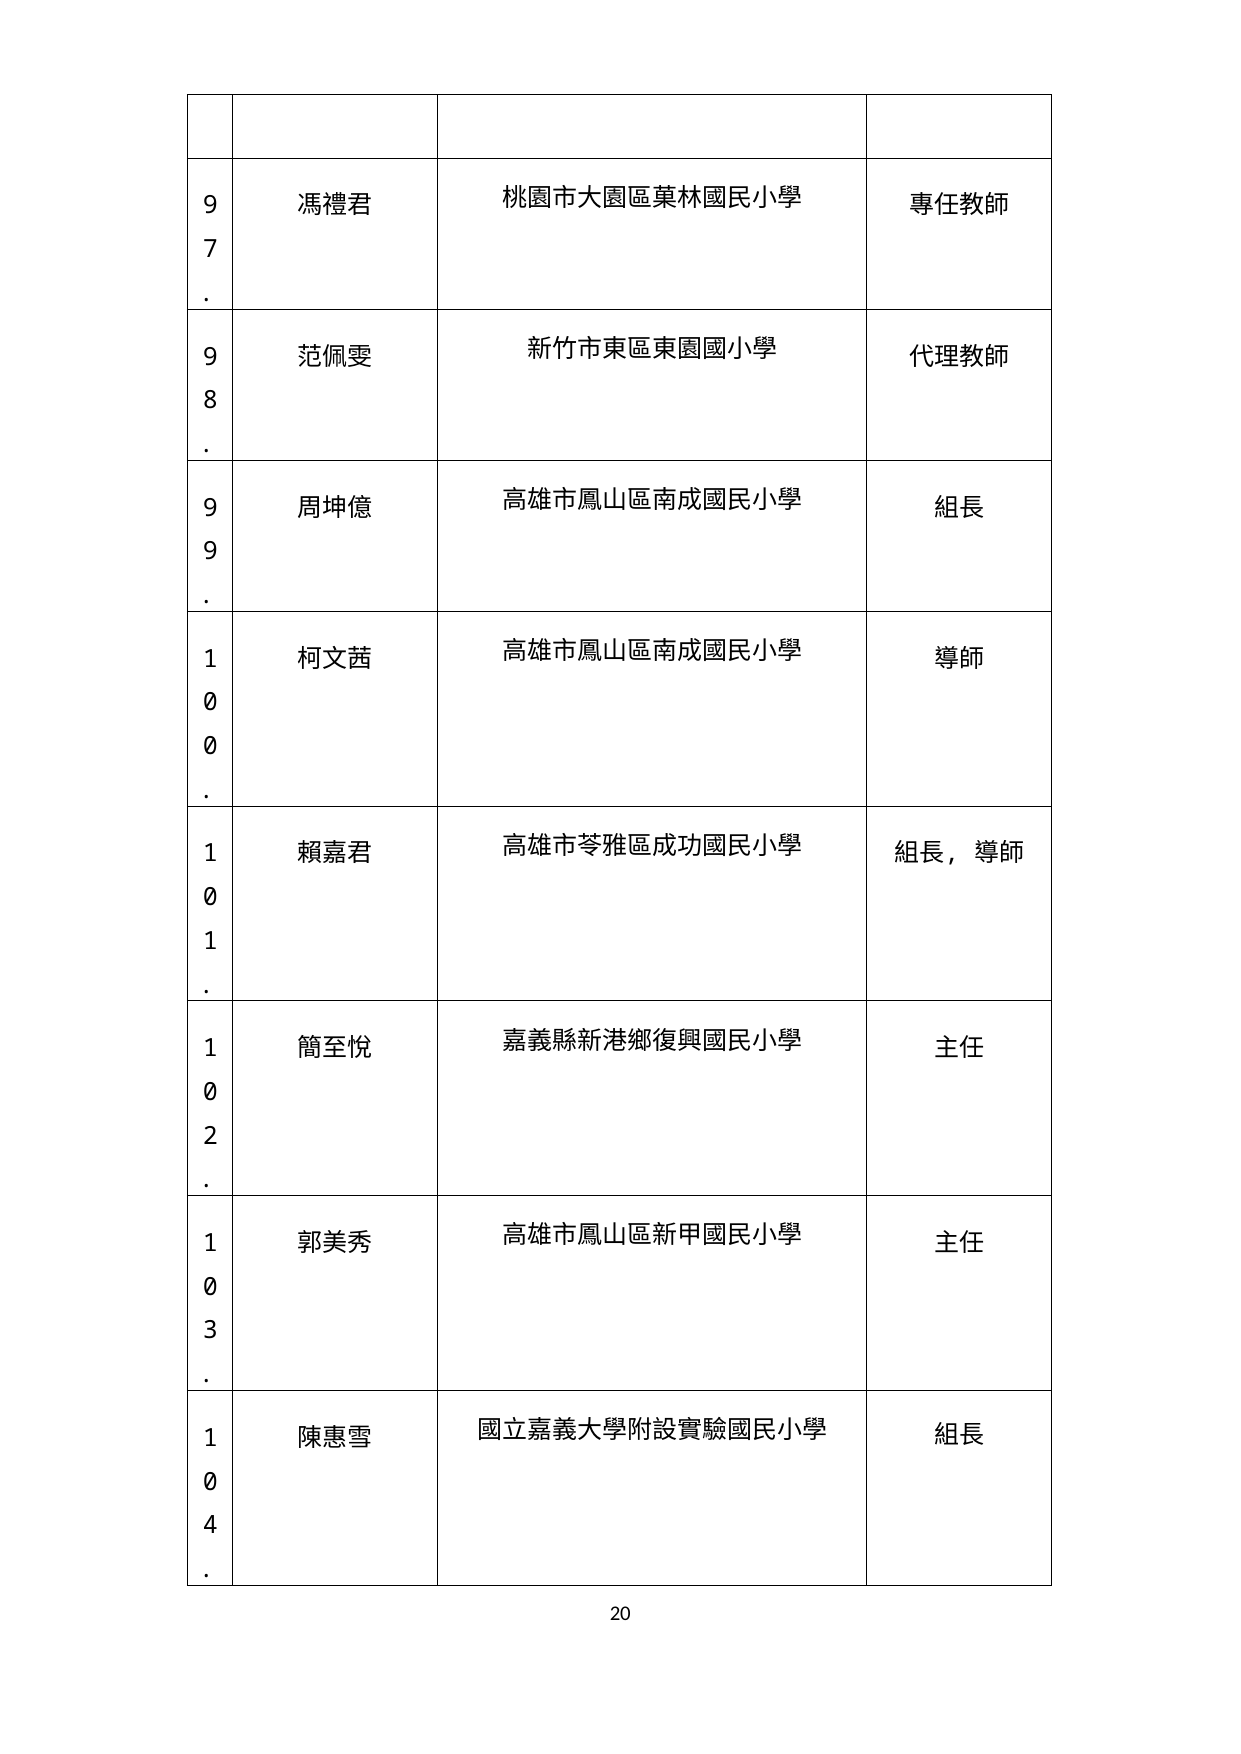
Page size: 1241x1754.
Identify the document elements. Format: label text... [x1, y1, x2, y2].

table_cell 范佩雯 [233, 310, 437, 460]
table_cell 組長 [867, 1391, 1051, 1585]
table_cell [188, 1391, 232, 1585]
table_cell 柯文茜 [233, 612, 437, 806]
table_cell [188, 612, 232, 806]
table_cell 國立嘉義大學附設實驗國民小學 [438, 1391, 866, 1585]
table_cell [188, 1196, 232, 1390]
table_cell 新竹市東區東園國小學 [438, 310, 866, 460]
table_cell 陳惠雪 [233, 1391, 437, 1585]
table_cell 郭美秀 [233, 1196, 437, 1390]
table_cell [188, 807, 232, 1000]
table_cell 賴嘉君 [233, 807, 437, 1000]
table_cell 組長, 導師 [867, 807, 1051, 1000]
table_cell 嘉義縣新港鄉復興國民小學 [438, 1001, 866, 1195]
table_cell 高雄市鳳山區南成國民小學 [438, 612, 866, 806]
table_cell [188, 95, 232, 158]
table_cell [188, 159, 232, 309]
table_cell [188, 1001, 232, 1195]
table_cell 高雄市鳳山區南成國民小學 [438, 461, 866, 611]
table_cell 代理教師 [867, 310, 1051, 460]
table_cell 主任 [867, 1196, 1051, 1390]
table_cell 主任 [867, 1001, 1051, 1195]
table_cell 馮禮君 [233, 159, 437, 309]
table_cell [867, 95, 1051, 158]
table_cell 桃園市大園區菓林國民小學 [438, 159, 866, 309]
table_cell 簡至悅 [233, 1001, 437, 1195]
table_cell 組長 [867, 461, 1051, 611]
table_cell 高雄市苓雅區成功國民小學 [438, 807, 866, 1000]
table_cell [233, 95, 437, 158]
table_cell 高雄市鳳山區新甲國民小學 [438, 1196, 866, 1390]
table_cell [188, 310, 232, 460]
table_cell [188, 461, 232, 611]
table_cell 周坤億 [233, 461, 437, 611]
table_cell [438, 95, 866, 158]
table_cell 專任教師 [867, 159, 1051, 309]
table_cell 導師 [867, 612, 1051, 806]
